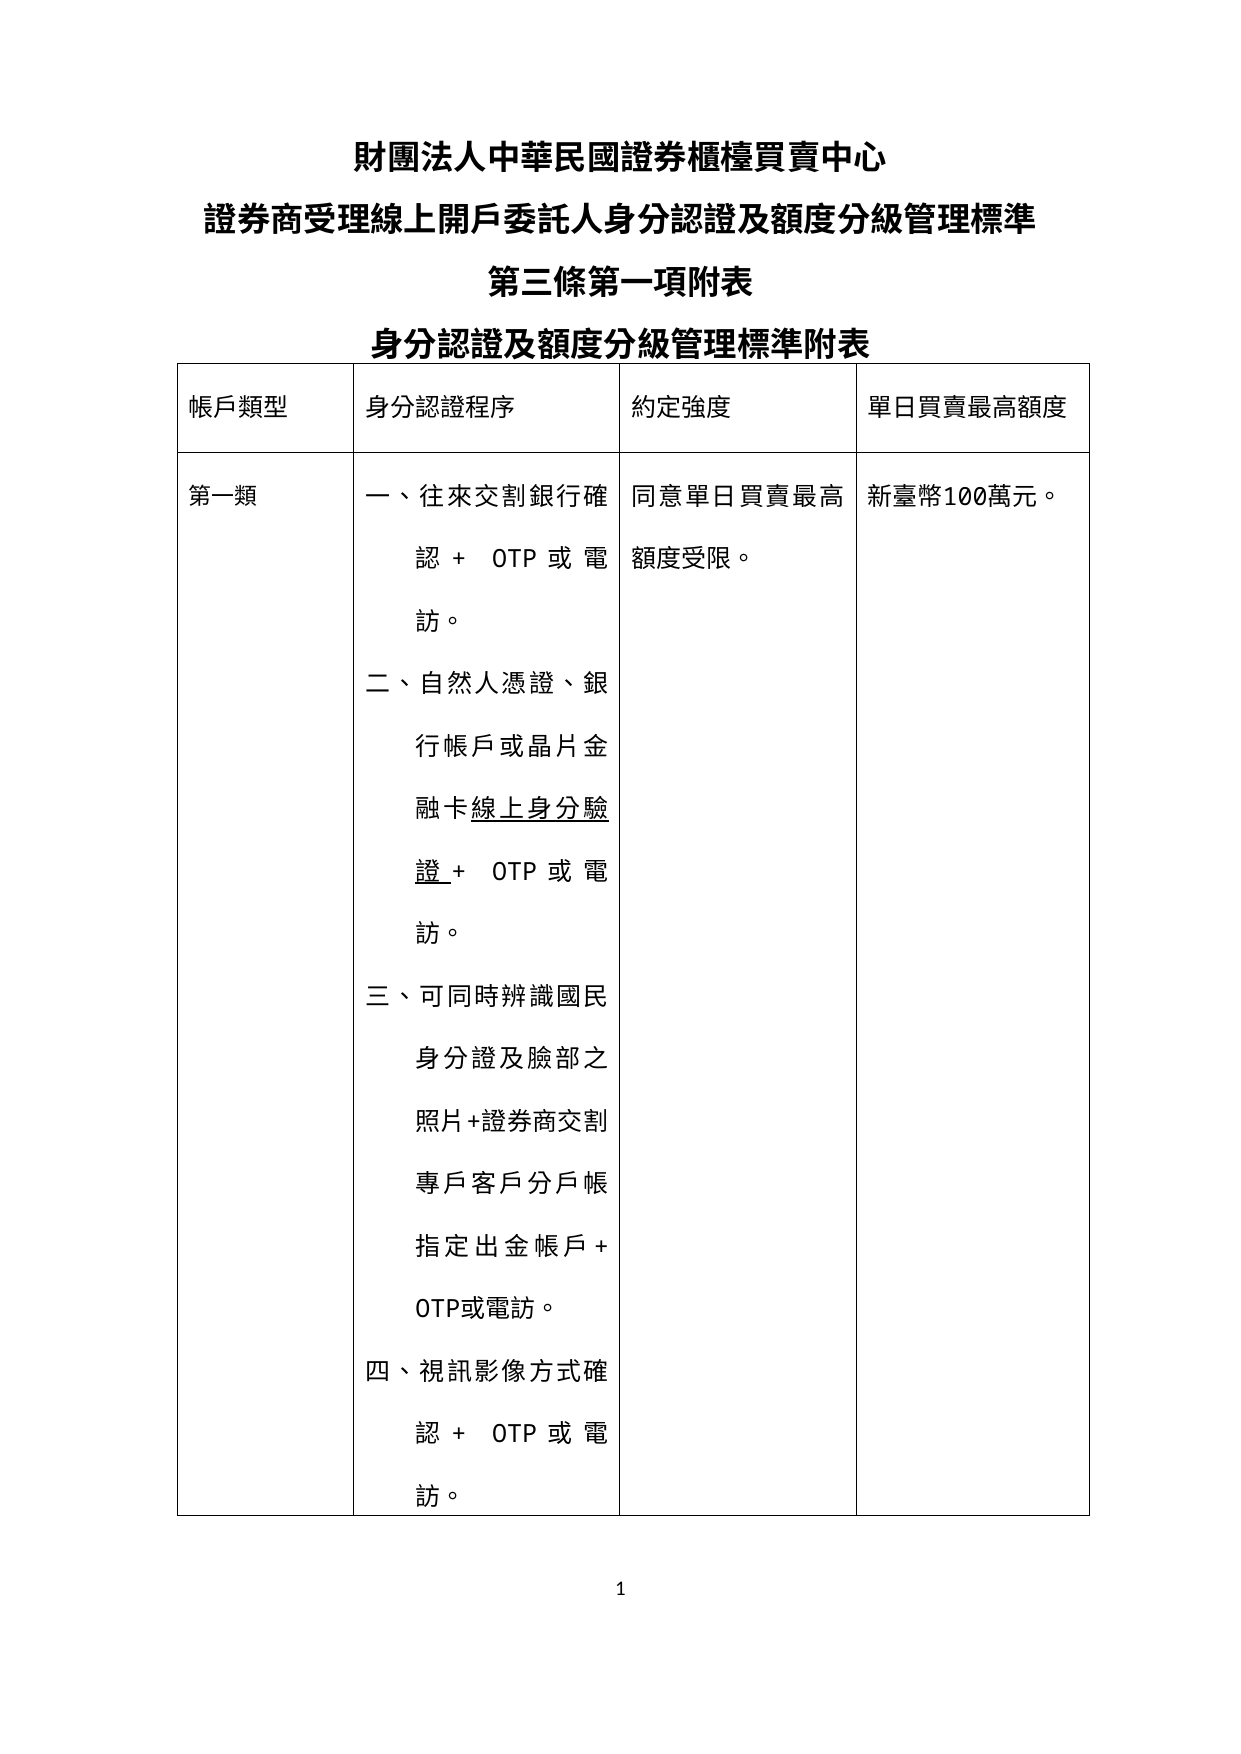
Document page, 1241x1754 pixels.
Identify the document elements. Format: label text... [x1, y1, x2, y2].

table_header 帳戶類型 [178, 364, 353, 452]
table_header 約定強度 [620, 364, 856, 452]
table_cell 同意單日買賣最高額度受限。 [620, 453, 856, 1515]
table_header 單日買賣最高額度 [857, 364, 1089, 452]
text 身分認證及額度分級管理標準附表 [177, 301, 1063, 363]
text 第三條第一項附表 [177, 238, 1063, 301]
table_cell 新臺幣100萬元。 [857, 453, 1089, 1515]
text 證券商受理線上開戶委託人身分認證及額度分級管理標準 [177, 176, 1063, 238]
table_cell 第一類 [178, 453, 353, 1515]
table_cell 一、往來交割銀行確認+ OTP或電訪。 二、自然人憑證、銀行帳戶或晶片金融卡線上身分驗證+ OTP或電訪。 三、可同時辨識國民身分證及臉部之照片+證券商交割專戶客戶分戶帳指定出金帳戶+ OTP或電訪。 四、視訊影像方式確認+ OTP或電訪。 [354, 453, 619, 1515]
text 財團法人中華民國證券櫃檯買賣中心 [177, 113, 1063, 176]
table_header 身分認證程序 [354, 364, 619, 452]
